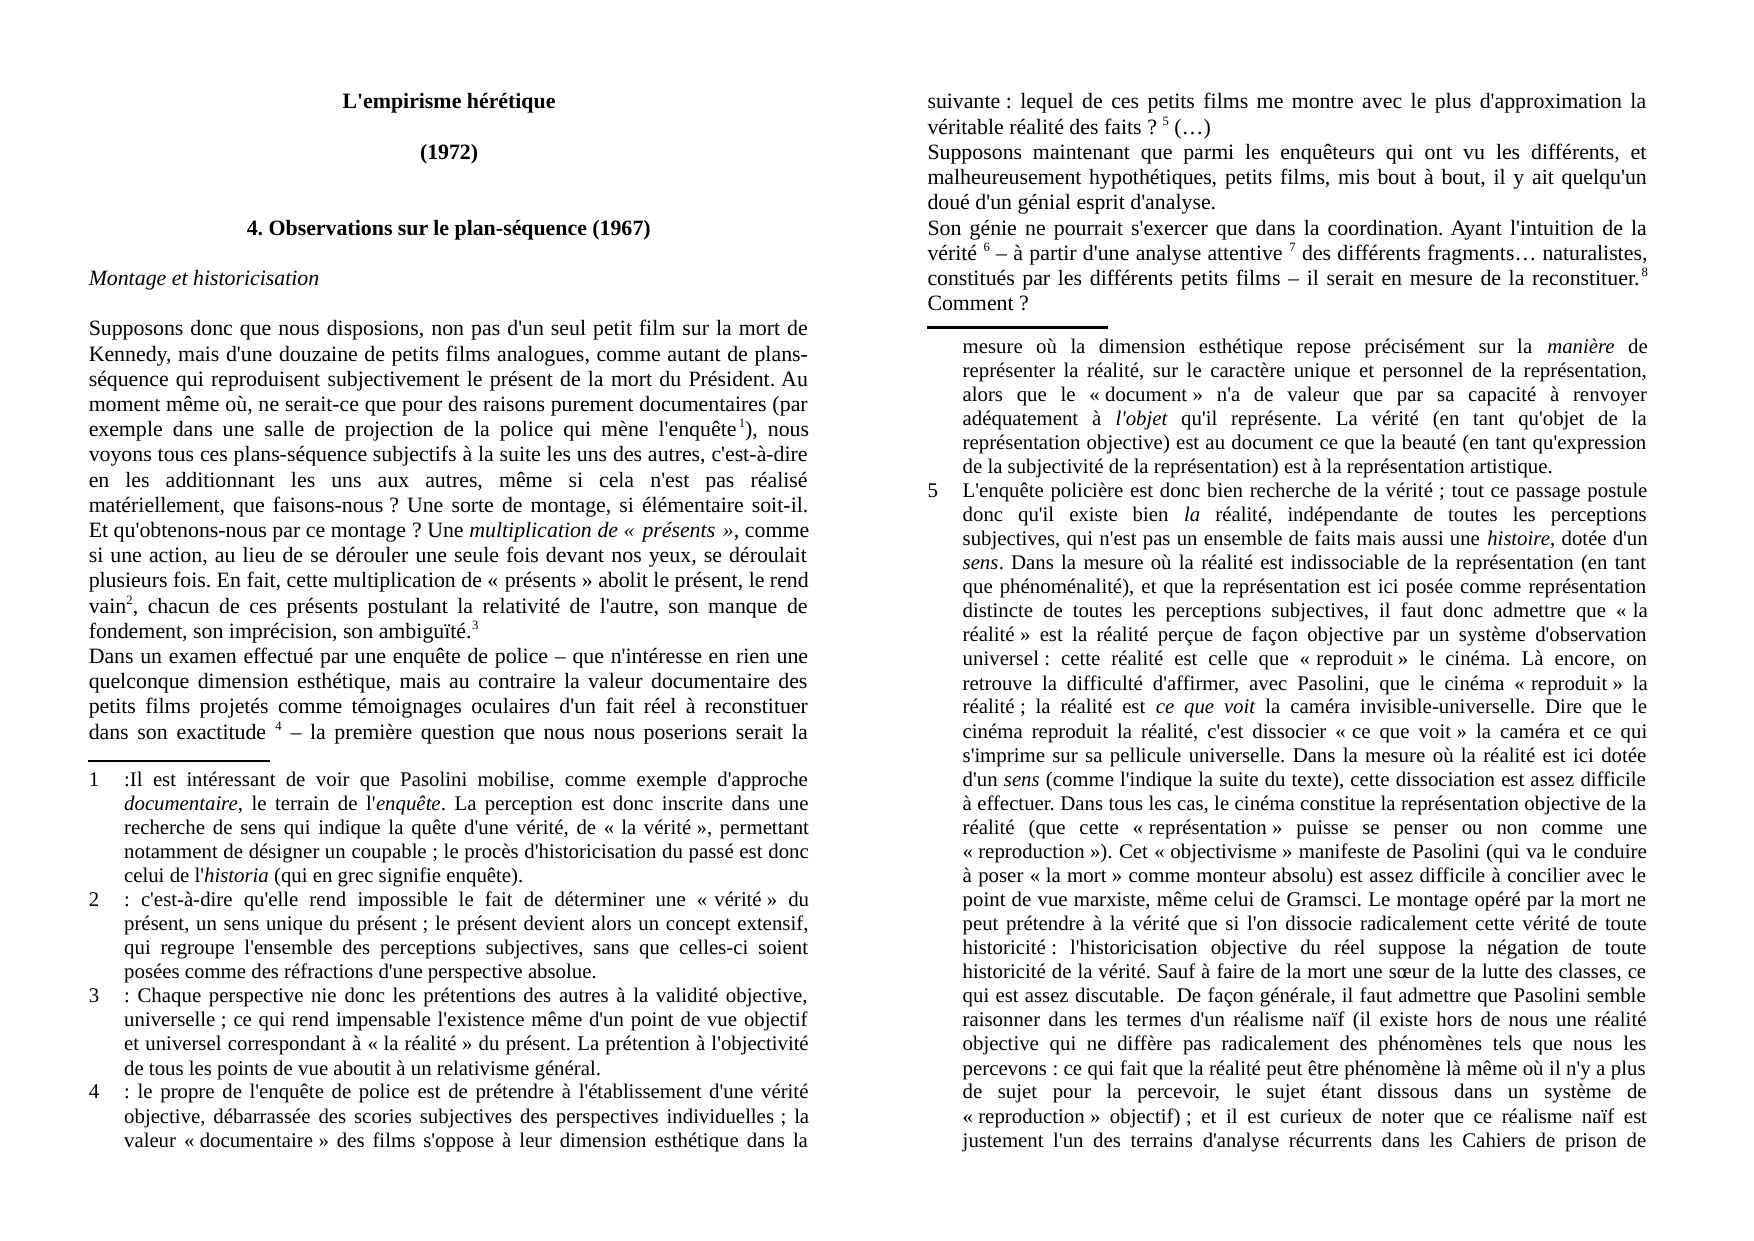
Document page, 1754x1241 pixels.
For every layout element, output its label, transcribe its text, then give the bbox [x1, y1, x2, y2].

text Dans un examen effectué par une enquête de police – que n'intéresse en rien une quelconque dimension esthétique, mais au contraire la valeur documentaire des petits films projetés comme témoignages oculaires d'un fait réel à reconstituer dans son exactitude – la première question que nous nous poserions serait la [88, 643, 809, 744]
text (1972) [88, 139, 809, 164]
text Son génie ne pourrait s'exercer que dans la coordination. Ayant l'intuition de la vérité – à partir d'une analyse attentive des différents fragments… naturalistes, constitués par les différents petits films – il serait en mesure de la reconstituer. Comment ? [927, 214, 1648, 315]
text 4. Observations sur le plan-séquence (1967) [88, 214, 809, 240]
text L'empirisme hérétique [88, 88, 809, 114]
text : c'est-à-dire qu'elle rend impossible le fait de déterminer une « vérité » du présent, un sens unique du présent ; le présent devient alors un concept extensif, qui regroupe l'ensemble des perceptions subjectives, sans que celles-ci soient posées comme des réfractions d'une perspective absolue. [88, 887, 809, 983]
text suivante : lequel de ces petits films me montre avec le plus d'approximation la véritable réalité des faits ? (…) [927, 88, 1648, 139]
text : Chaque perspective nie donc les prétentions des autres à la validité objective, universelle ; ce qui rend impensable l'existence même d'un point de vue objectif et universel correspondant à « la réalité » du présent. La prétention à l'objectivité de tous les points de vue aboutit à un relativisme général. [88, 983, 809, 1079]
text :Il est intéressant de voir que Pasolini mobilise, comme exemple d'approche documentaire, le terrain de l'enquête. La perception est donc inscrite dans une recherche de sens qui indique la quête d'une vérité, de « la vérité », permettant notamment de désigner un coupable ; le procès d'historicisation du passé est donc celui de l'historia (qui en grec signifie enquête). [88, 767, 809, 887]
text Montage et historicisation [88, 265, 809, 290]
text L'enquête policière est donc bien recherche de la vérité ; tout ce passage postule donc qu'il existe bien la réalité, indépendante de toutes les perceptions subjectives, qui n'est pas un ensemble de faits mais aussi une histoire, dotée d'un sens. Dans la mesure où la réalité est indissociable de la représentation (en tant que phénoménalité), et que la représentation est ici posée comme représentation distincte de toutes les perceptions subjectives, il faut donc admettre que « la réalité » est la réalité perçue de façon objective par un système d'observation universel : cette réalité est celle que « reproduit » le cinéma. Là encore, on retrouve la difficulté d'affirmer, avec Pasolini, que le cinéma « reproduit » la réalité ; la réalité est ce que voit la caméra invisible-universelle. Dire que le cinéma reproduit la réalité, c'est dissocier « ce que voit » la caméra et ce qui s'imprime sur sa pellicule universelle. Dans la mesure où la réalité est ici dotée d'un sens (comme l'indique la suite du texte), cette dissociation est assez difficile à effectuer. Dans tous les cas, le cinéma constitue la représentation objective de la réalité (que cette « représentation » puisse se penser ou non comme une « reproduction »). Cet « objectivisme » manifeste de Pasolini (qui va le conduire à poser « la mort » comme monteur absolu) est assez difficile à concilier avec le point de vue marxiste, même celui de Gramsci. Le montage opéré par la mort ne peut prétendre à la vérité que si l'on dissocie radicalement cette vérité de toute historicité : l'historicisation objective du réel suppose la négation de toute historicité de la vérité. Sauf à faire de la mort une sœur de la lutte des classes, ce qui est assez discutable. De façon générale, il faut admettre que Pasolini semble raisonner dans les termes d'un réalisme naïf (il existe hors de nous une réalité objective qui ne diffère pas radicalement des phénomènes tels que nous les percevons : ce qui fait que la réalité peut être phénomène là même où il n'y a plus de sujet pour la percevoir, le sujet étant dissous dans un système de « reproduction » objectif) ; et il est curieux de noter que ce réalisme naïf est justement l'un des terrains d'analyse récurrents dans les Cahiers de prison de [927, 478, 1648, 1152]
text mesure où la dimension esthétique repose précisément sur la manière de représenter la réalité, sur le caractère unique et personnel de la représentation, alors que le « document » n'a de valeur que par sa capacité à renvoyer adéquatement à l'objet qu'il représente. La vérité (en tant qu'objet de la représentation objective) est au document ce que la beauté (en tant qu'expression de la subjectivité de la représentation) est à la représentation artistique. [927, 333, 1648, 478]
text Supposons donc que nous disposions, non pas d'un seul petit film sur la mort de Kennedy, mais d'une douzaine de petits films analogues, comme autant de plans-séquence qui reproduisent subjectivement le présent de la mort du Président. Au moment même où, ne serait-ce que pour des raisons purement documentaires (par exemple dans une salle de projection de la police qui mène l'enquête), nous voyons tous ces plans-séquence subjectifs à la suite les uns des autres, c'est-à-dire en les additionnant les uns aux autres, même si cela n'est pas réalisé matériellement, que faisons-nous ? Une sorte de montage, si élémentaire soit-il. Et qu'obtenons-nous par ce montage ? Une multiplication de « présents », comme si une action, au lieu de se dérouler une seule fois devant nos yeux, se déroulait plusieurs fois. En fait, cette multiplication de « présents » abolit le présent, le rend vain, chacun de ces présents postulant la relativité de l'autre, son manque de fondement, son imprécision, son ambiguïté. [88, 315, 809, 643]
text Supposons maintenant que parmi les enquêteurs qui ont vu les différents, et malheureusement hypothétiques, petits films, mis bout à bout, il y ait quelqu'un doué d'un génial esprit d'analyse. [927, 139, 1648, 214]
text : le propre de l'enquête de police est de prétendre à l'établissement d'une vérité objective, débarrassée des scories subjectives des perspectives individuelles ; la valeur « documentaire » des films s'oppose à leur dimension esthétique dans la [88, 1079, 809, 1152]
